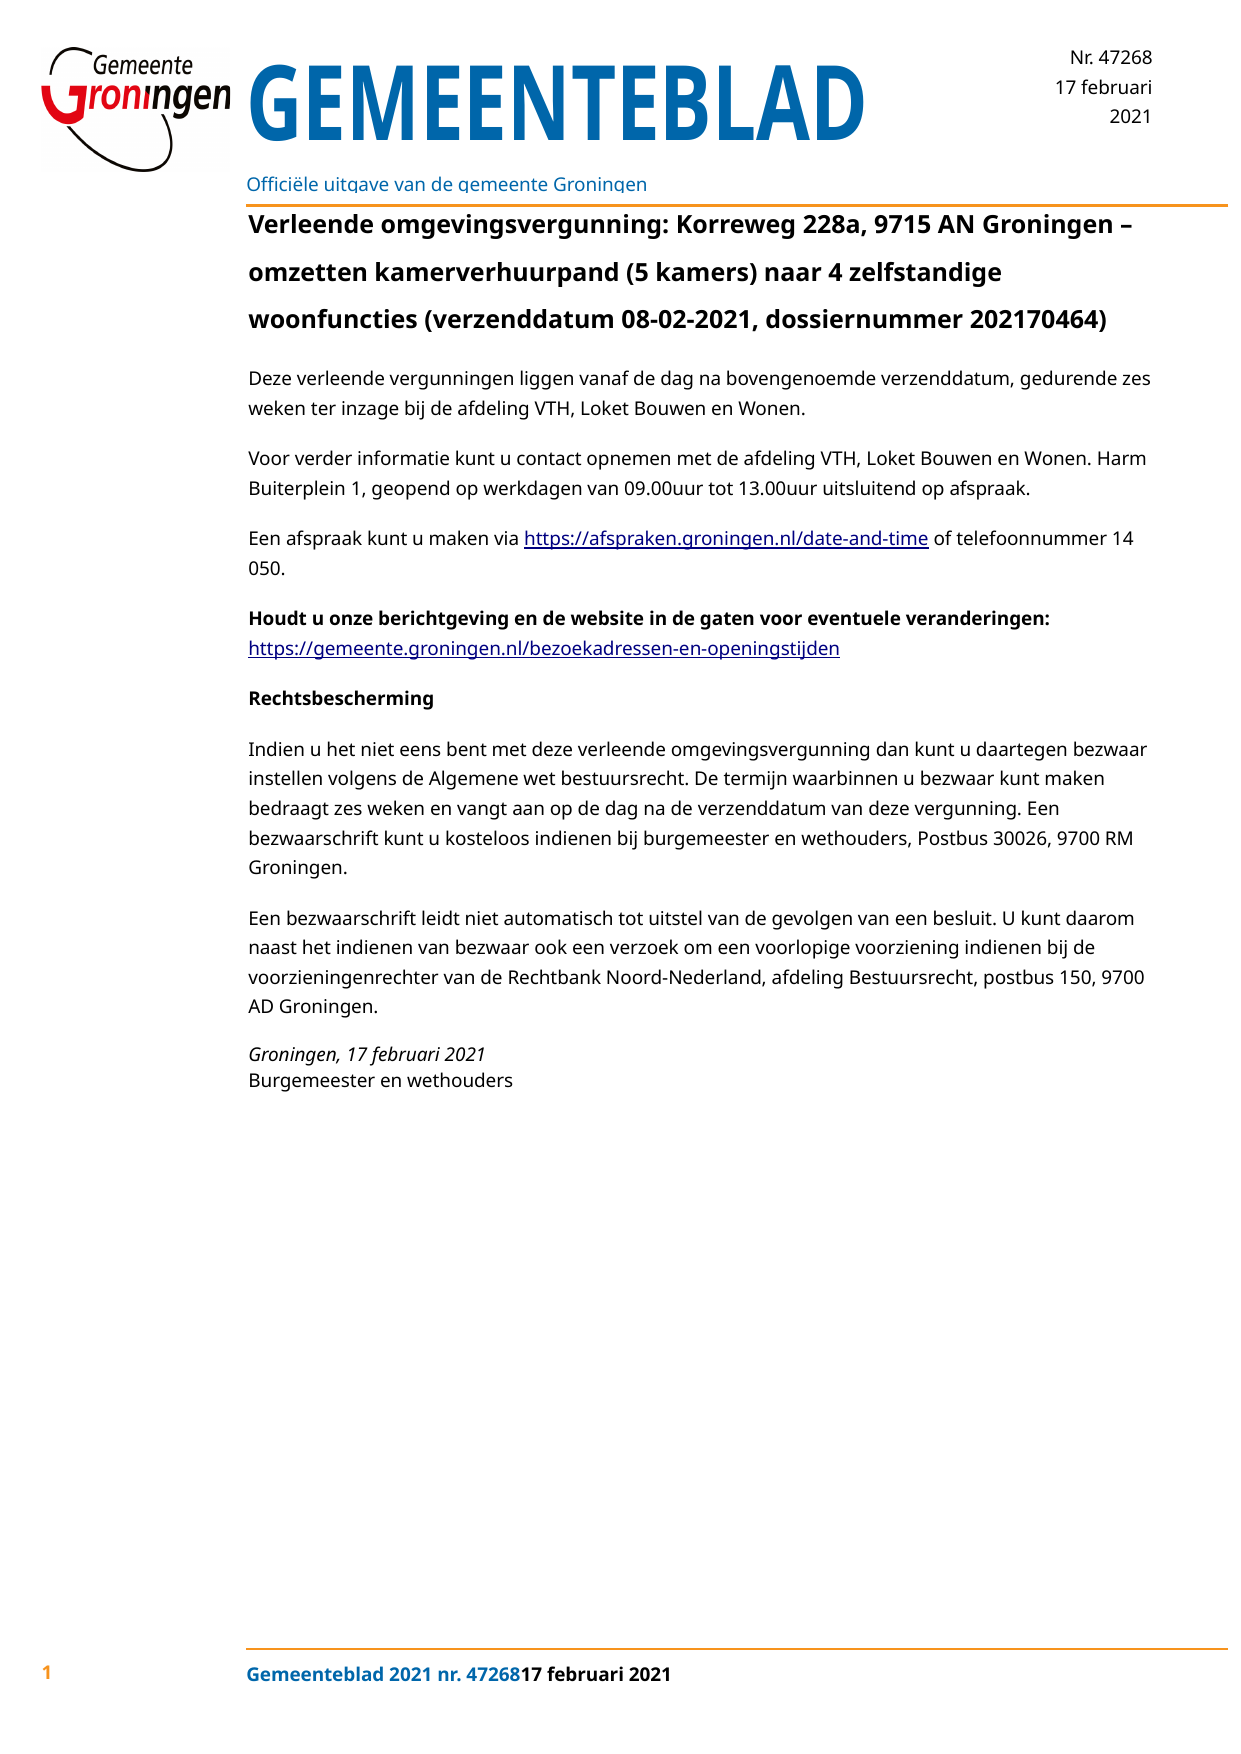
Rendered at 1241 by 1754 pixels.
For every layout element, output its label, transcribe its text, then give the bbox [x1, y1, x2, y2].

text Rechtsbescherming [248, 686, 1152, 711]
text Houdt u onze berichtgeving en de website in de gaten voor eventuele veranderingen: https://gemeente.groningen.nl/bezoekadressen-en-openingstijden [248, 606, 1152, 661]
text Een afspraak kunt u maken via https://afspraken.groningen.nl/date-and-time of telefoonnummer 14 050. [248, 526, 1152, 581]
text Burgemeester en wethouders [248, 1067, 1152, 1093]
text Voor verder informatie kunt u contact opnemen met de afdeling VTH, Loket Bouwen en Wonen. Harm Buiterplein 1, geopend op werkdagen van 09.00uur tot 13.00uur uitsluitend op afspraak. [248, 446, 1152, 501]
picture [41, 47, 231, 172]
text Deze verleende vergunningen liggen vanaf de dag na bovengenoemde verzenddatum, gedurende zes weken ter inzage bij de afdeling VTH, Loket Bouwen en Wonen. [248, 366, 1152, 421]
text Een bezwaarschrift leidt niet automatisch tot uitstel van de gevolgen van een besluit. U kunt daarom naast het indienen van bezwaar ook een verzoek om een voorlopige voorziening indienen bij de voorzieningenrechter van de Rechtbank Noord-Nederland, afdeling Bestuursrecht, postbus 150, 9700 AD Groningen. [248, 905, 1152, 1019]
text Indien u het niet eens bent met deze verleende omgevingsvergunning dan kunt u daartegen bezwaar instellen volgens de Algemene wet bestuursrecht. De termijn waarbinnen u bezwaar kunt maken bedraagt zes weken en vangt aan op de dag na de verzenddatum van deze vergunning. Een bezwaarschrift kunt u kosteloos indienen bij burgemeester en wethouders, Postbus 30026, 9700 RM Groningen. [248, 736, 1152, 880]
text Groningen, 17 februari 2021 [248, 1041, 1152, 1067]
text Verleende omgevingsvergunning: Korreweg 228a, 9715 AN Groningen – omzetten kamerverhuurpand (5 kamers) naar 4 zelfstandige woonfuncties (verzenddatum 08-02-2021, dossiernummer 202170464) [248, 207, 1152, 336]
